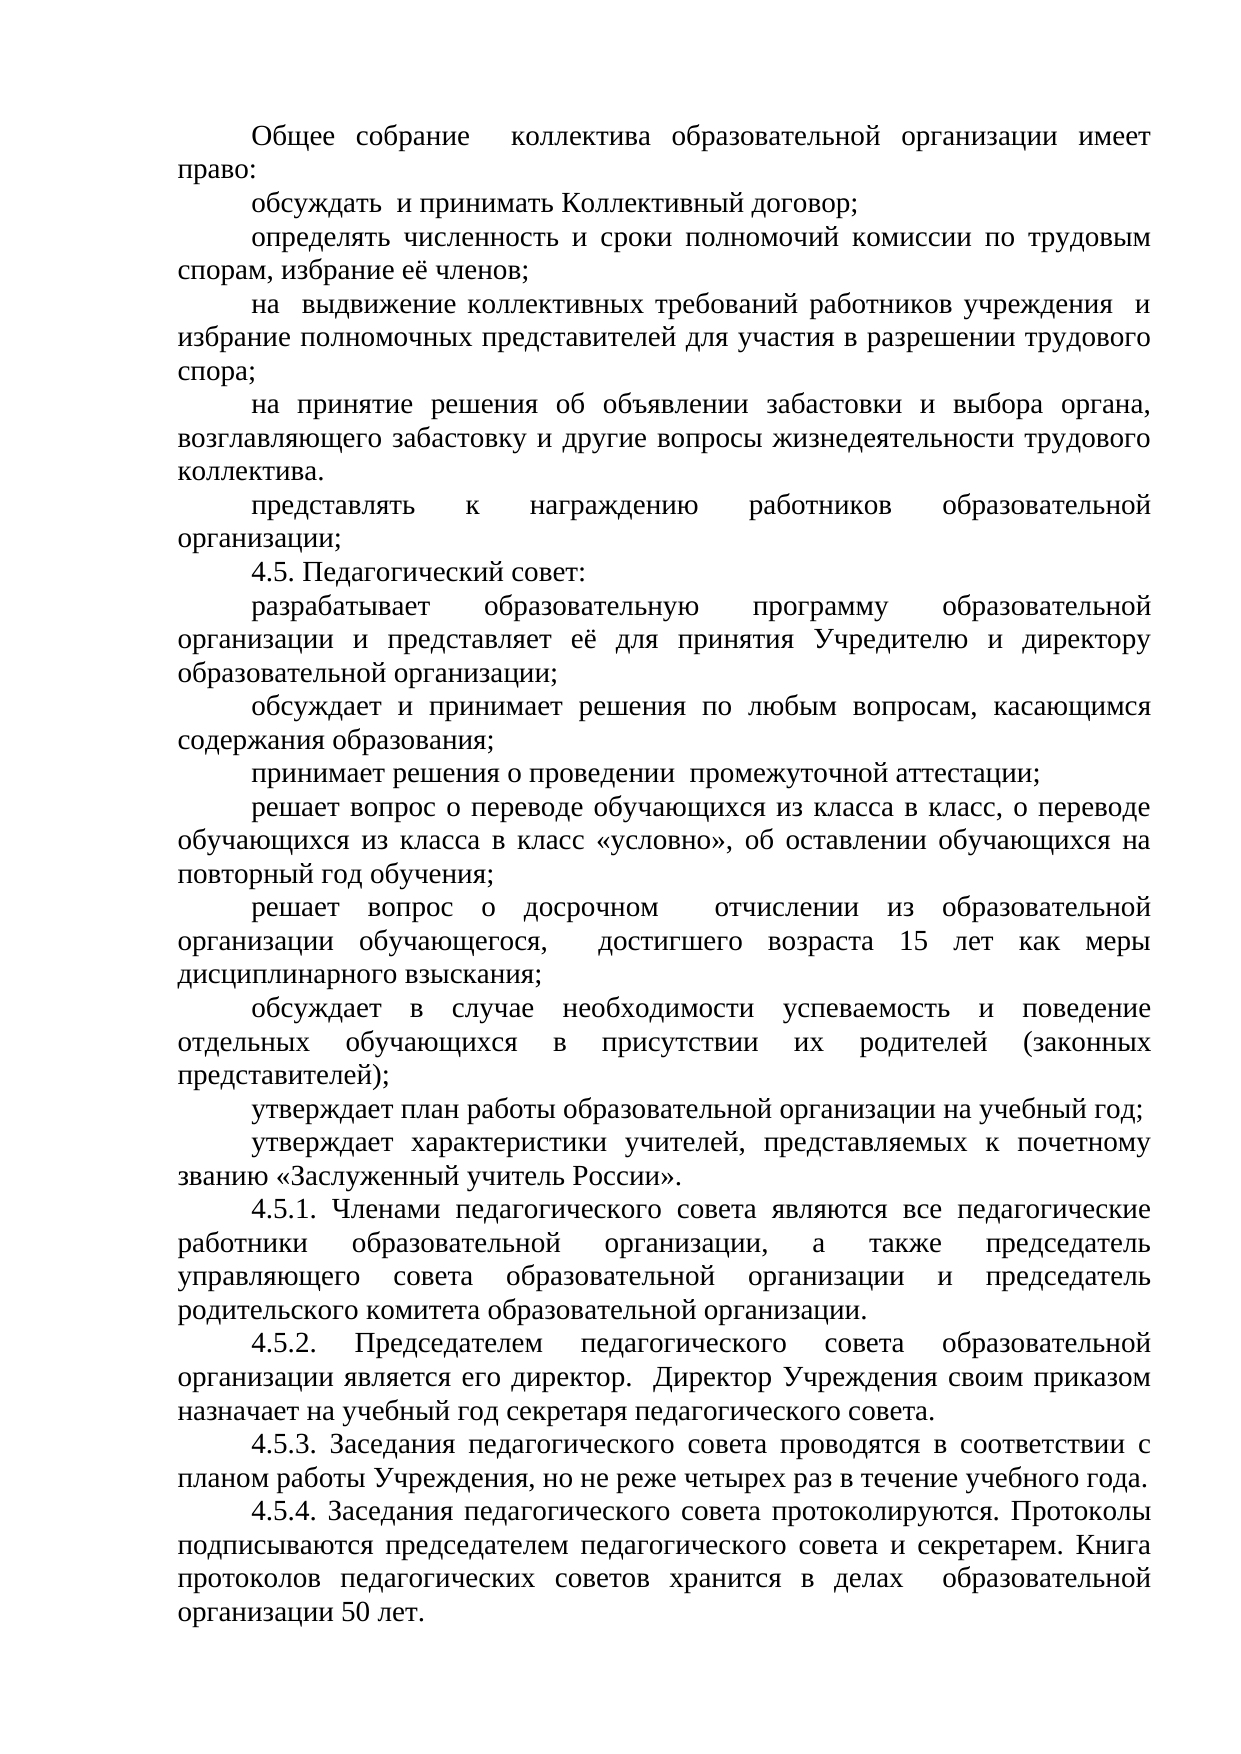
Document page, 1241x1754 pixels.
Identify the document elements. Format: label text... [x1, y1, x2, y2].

text решает вопрос о переводе обучающихся из класса в класс, о переводе обучающихся из класса в класс «условно», об оставлении обучающихся на повторный год обучения; [177, 789, 1152, 889]
text обсуждать и принимать Коллективный договор; [177, 185, 1152, 219]
text 4.5.4. Заседания педагогического совета протоколируются. Протоколы подписываются председателем педагогического совета и секретарем. Книга протоколов педагогических советов хранится в делах образовательной организации 50 лет. [177, 1493, 1152, 1627]
text обсуждает и принимает решения по любым вопросам, касающимся содержания образования; [177, 688, 1152, 755]
text на выдвижение коллективных требований работников учреждения и избрание полномочных представителей для участия в разрешении трудового спора; [177, 286, 1152, 386]
text представлять к награждению работников образовательной организации; [177, 487, 1152, 554]
text на принятие решения об объявлении забастовки и выбора органа, возглавляющего забастовку и другие вопросы жизнедеятельности трудового коллектива. [177, 386, 1152, 487]
text 4.5.1. Членами педагогического совета являются все педагогические работники образовательной организации, а также председатель управляющего совета образовательной организации и председатель родительского комитета образовательной организации. [177, 1191, 1152, 1326]
text обсуждает в случае необходимости успеваемость и поведение отдельных обучающихся в присутствии их родителей (законных представителей); [177, 990, 1152, 1091]
text принимает решения о проведении промежуточной аттестации; [177, 755, 1152, 789]
text 4.5.3. Заседания педагогического совета проводятся в соответствии с планом работы Учреждения, но не реже четырех раз в течение учебного года. [177, 1426, 1152, 1493]
text решает вопрос о досрочном отчислении из образовательной организации обучающегося, достигшего возраста 15 лет как меры дисциплинарного взыскания; [177, 889, 1152, 990]
text разрабатывает образовательную программу образовательной организации и представляет её для принятия Учредителю и директору образовательной организации; [177, 588, 1152, 688]
text 4.5. Педагогический совет: [177, 554, 1152, 588]
text определять численность и сроки полномочий комиссии по трудовым спорам, избрание её членов; [177, 219, 1152, 286]
text утверждает план работы образовательной организации на учебный год; [177, 1091, 1152, 1124]
text утверждает характеристики учителей, представляемых к почетному званию «Заслуженный учитель России». [177, 1124, 1152, 1191]
text Общее собрание коллектива образовательной организации имеет право: [177, 118, 1152, 185]
text 4.5.2. Председателем педагогического совета образовательной организации является его директор. Директор Учреждения своим приказом назначает на учебный год секретаря педагогического совета. [177, 1326, 1152, 1426]
